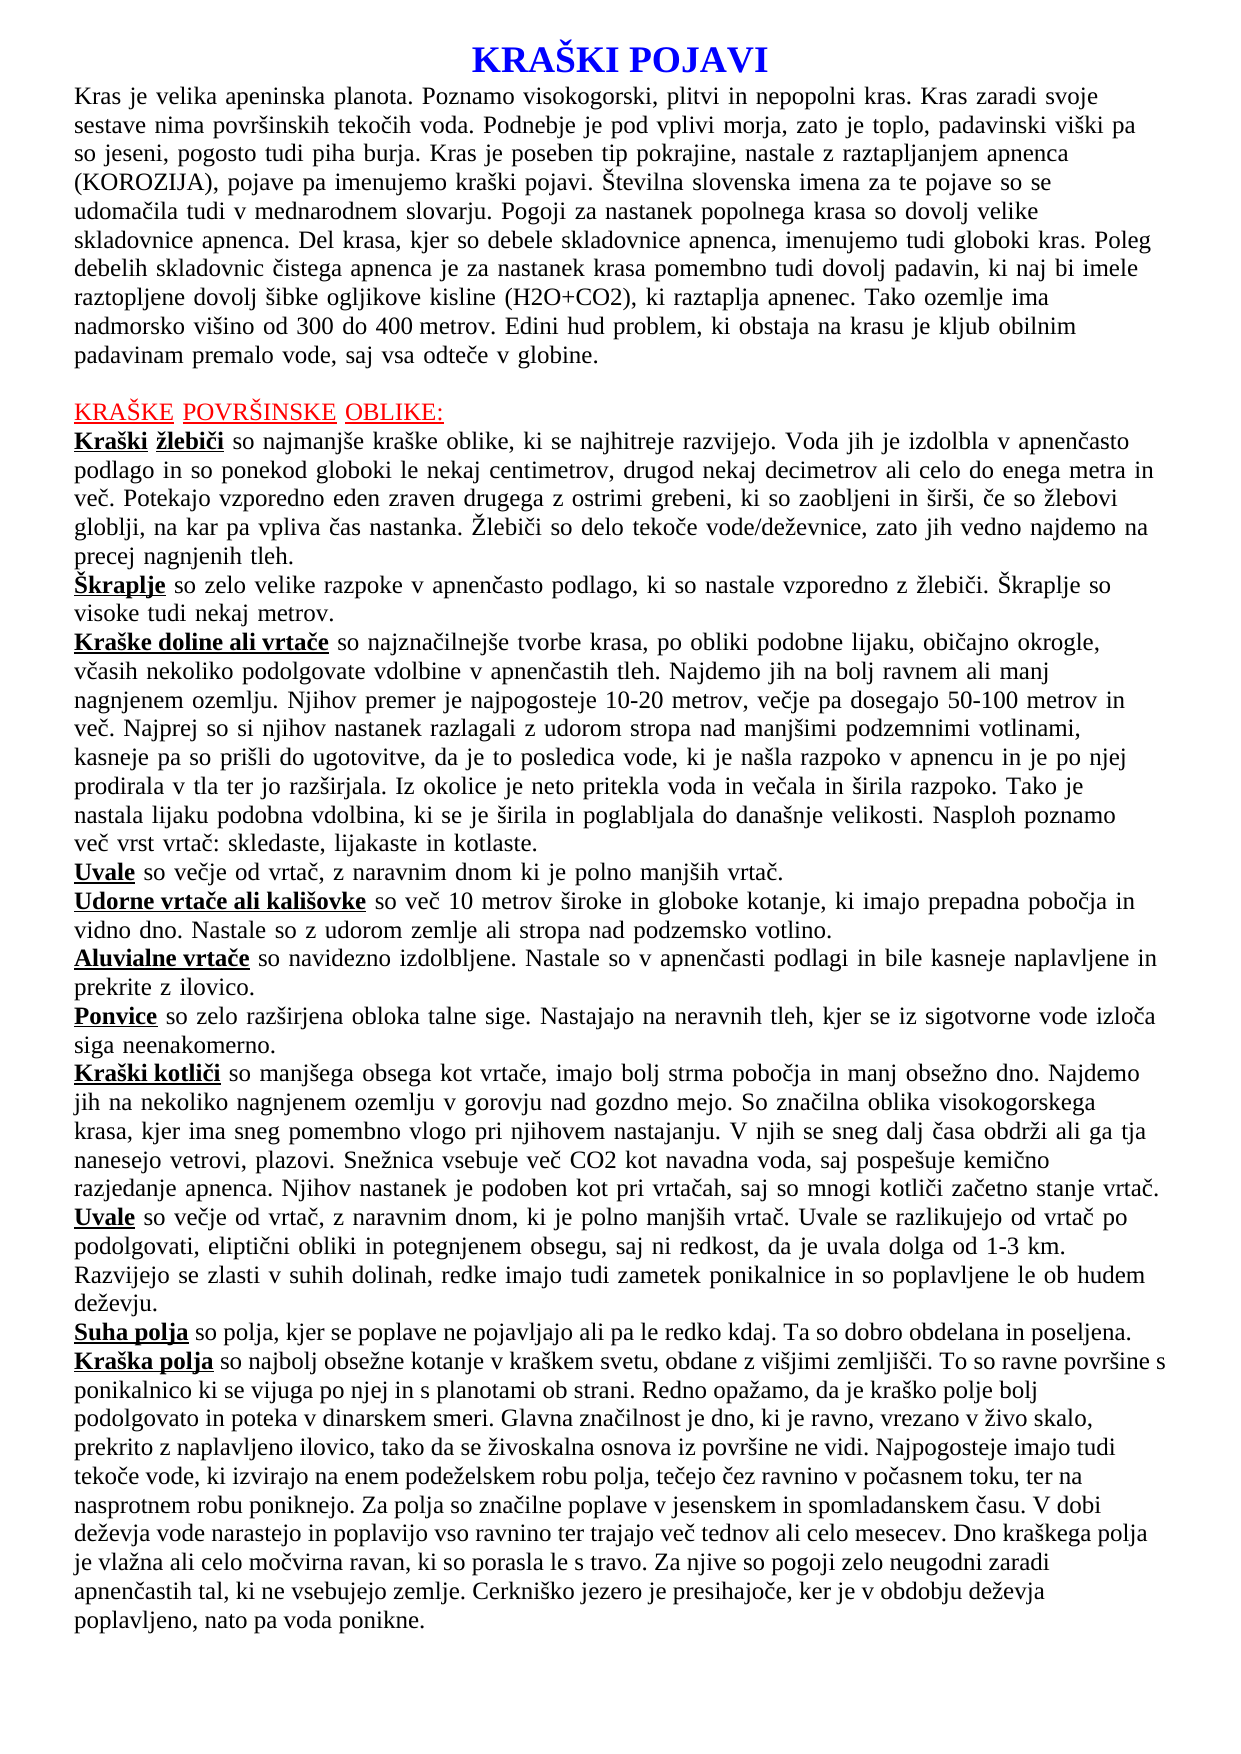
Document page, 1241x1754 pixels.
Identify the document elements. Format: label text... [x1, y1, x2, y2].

text Udorne vrtače ali kališovke-so-več-10-metrov-široke-in-globoke-kotanje,-ki-imajo-prepadna-pobočja-in-vidno-dno.-Nastale-so-z-udorom-zemlje-ali-stropa-nad-podzemsko-votlino. [74, 886, 1166, 943]
text Kraške doline ali vrtače-so-najznačilnejše-tvorbe-krasa,-po-obliki-podobne-lijaku,-običajno-okrogle,-včasih-nekoliko-podolgovate-vdolbine-v-apnenčastih-tleh.-Najdemo-jih-na-bolj-ravnem-ali-manj-nagnjenem-ozemlju.-Njihov-premer-je-najpogosteje-10-20-metrov,-večje-pa-dosegajo-50-100-metrov-in-več.-Najprej-so-si-njihov-nastanek-razlagali-z-udorom-stropa-nad-manjšimi-podzemnimi-votlinami,-kasneje-pa-so-prišli-do-ugotovitve,-da-je-to-posledica-vode,-ki-je-našla-razpoko-v-apnencu-in-je-po-njej-prodirala-v-tla-ter-jo-razširjala.-Iz-okolice-je-neto-pritekla-voda-in-večala-in-širila-razpoko.-Tako-je-nastala-lijaku-podobna-vdolbina,-ki-se-je-širila-in-poglabljala-do-današnje-velikosti.-Nasploh-poznamo-več-vrst-vrtač:-skledaste,-lijakaste-in-kotlaste. [74, 627, 1166, 857]
text Uvale-so-večje-od-vrtač,-z-naravnim-dnom,-ki-je-polno-manjših-vrtač.-Uvale-se-razlikujejo-od-vrtač-po-podolgovati,-eliptični-obliki-in-potegnjenem-obsegu,-saj-ni-redkost,-da-je-uvala-dolga-od-1-3-km.-Razvijejo-se-zlasti-v-suhih-dolinah,-redke-imajo-tudi-zametek-ponikalnice-in-so-poplavljene-le-ob-hudem-deževju. [74, 1202, 1166, 1317]
text Škraplje-so-zelo-velike-razpoke-v-apnenčasto-podlago,-ki-so-nastale-vzporedno-z-žlebiči.-Škraplje-so-visoke-tudi-nekaj-metrov. [74, 570, 1166, 627]
text Kras-je-velika-apeninska-planota.-Poznamo-visokogorski,-plitvi-in-nepopolni-kras.-Kras-zaradi-svoje-sestave-nima-površinskih-tekočih-voda.-Podnebje-je-pod-vplivi-morja,-zato-je-toplo,-padavinski-viški-pa-so-jeseni,-pogosto-tudi-piha-burja.-Kras-je-poseben-tip-pokrajine,-nastale-z-raztapljanjem-apnenca-(KOROZIJA),-pojave-pa-imenujemo-kraški-pojavi.-Številna-slovenska-imena-za-te-pojave-so-se-udomačila-tudi-v-mednarodnem-slovarju.-Pogoji-za-nastanek-popolnega-krasa-so-dovolj-velike-skladovnice-apnenca.-Del-krasa,-kjer-so-debele-skladovnice-apnenca,-imenujemo-tudi-globoki-kras.-Poleg-debelih-skladovnic-čistega-apnenca-je-za-nastanek-krasa-pomembno-tudi-dovolj-padavin,-ki-naj-bi-imele-raztopljene-dovolj-šibke-ogljikove-kisline-(H2O+CO2),-ki-raztaplja-apnenec.-Tako-ozemlje-ima-nadmorsko-višino-od-300-do-400 metrov.-Edini-hud-problem,-ki-obstaja-na-krasu-je-kljub-obilnim-padavinam-premalo-vode,-saj-vsa-odteče-v-globine. [74, 81, 1166, 368]
text KRAŠKE-POVRŠINSKE-OBLIKE: [74, 397, 1166, 426]
text Kraška polja so najbolj obsežne kotanje v kraškem svetu, obdane z višjimi zemljišči. To so ravne površine s ponikalnico ki se vijuga po njej in s planotami ob strani. Redno opažamo, da je kraško polje bolj podolgovato in poteka v dinarskem smeri. Glavna značilnost je dno, ki je ravno, vrezano v živo skalo, prekrito z naplavljeno ilovico, tako da se živoskalna osnova iz površine ne vidi. Najpogosteje imajo tudi tekoče vode, ki izvirajo na enem podeželskem robu polja, tečejo čez ravnino v počasnem toku, ter na nasprotnem robu poniknejo. Za polja so značilne poplave v jesenskem in spomladanskem času. V dobi deževja vode narastejo in poplavijo vso ravnino ter trajajo več tednov ali celo mesecev. Dno kraškega polja je vlažna ali celo močvirna ravan, ki so porasla le s travo. Za njive so pogoji zelo neugodni zaradi apnenčastih tal, ki ne vsebujejo zemlje. Cerkniško jezero je presihajoče, ker je v obdobju deževja poplavljeno, nato pa voda ponikne. [74, 1346, 1166, 1633]
text Kraški-žlebiči-so-najmanjše-kraške-oblike,-ki-se-najhitreje-razvijejo.-Voda-jih-je-izdolbla-v-apnenčasto-podlago-in-so-ponekod-globoki-le-nekaj-centimetrov,-drugod-nekaj-decimetrov-ali-celo-do-enega-metra-in-več.-Potekajo-vzporedno-eden-zraven-drugega-z-ostrimi-grebeni,-ki-so-zaobljeni-in-širši,-če-so-žlebovi-globlji,-na-kar-pa-vpliva-čas-nastanka.-Žlebiči-so-delo-tekoče-vode/deževnice,-zato-jih-vedno-najdemo-na-precej-nagnjenih-tleh. [74, 426, 1166, 570]
text Kraški kotliči-so-manjšega-obsega-kot-vrtače,-imajo-bolj-strma-pobočja-in-manj-obsežno-dno.-Najdemo-jih-na-nekoliko-nagnjenem-ozemlju-v-gorovju-nad-gozdno-mejo.-So-značilna-oblika-visokogorskega-krasa,-kjer-ima-sneg-pomembno-vlogo-pri-njihovem-nastajanju.-V-njih-se-sneg-dalj-časa-obdrži-ali-ga-tja-nanesejo-vetrovi,-plazovi.-Snežnica-vsebuje-več-CO2-kot-navadna-voda,-saj-pospešuje-kemično-razjedanje-apnenca.-Njihov-nastanek-je-podoben-kot-pri-vrtačah,-saj-so-mnogi-kotliči-začetno-stanje-vrtač. [74, 1058, 1166, 1202]
text Uvale-so-večje-od-vrtač,-z-naravnim-dnom-ki-je-polno-manjših-vrtač. [74, 857, 1166, 886]
text Aluvialne vrtače-so-navidezno-izdolbljene.-Nastale-so-v-apnenčasti-podlagi-in-bile-kasneje-naplavljene-in-prekrite-z-ilovico. [74, 943, 1166, 1001]
subtitle KRAŠKI POJAVI [74, 38, 1166, 81]
text Ponvice-so-zelo-razširjena-obloka-talne-sige.-Nastajajo-na-neravnih-tleh,-kjer-se-iz-sigotvorne-vode-izloča-siga-neenakomerno. [74, 1001, 1166, 1058]
text Suha polja so polja, kjer se poplave ne pojavljajo ali pa le redko kdaj. Ta so dobro obdelana in poseljena. [74, 1317, 1166, 1346]
